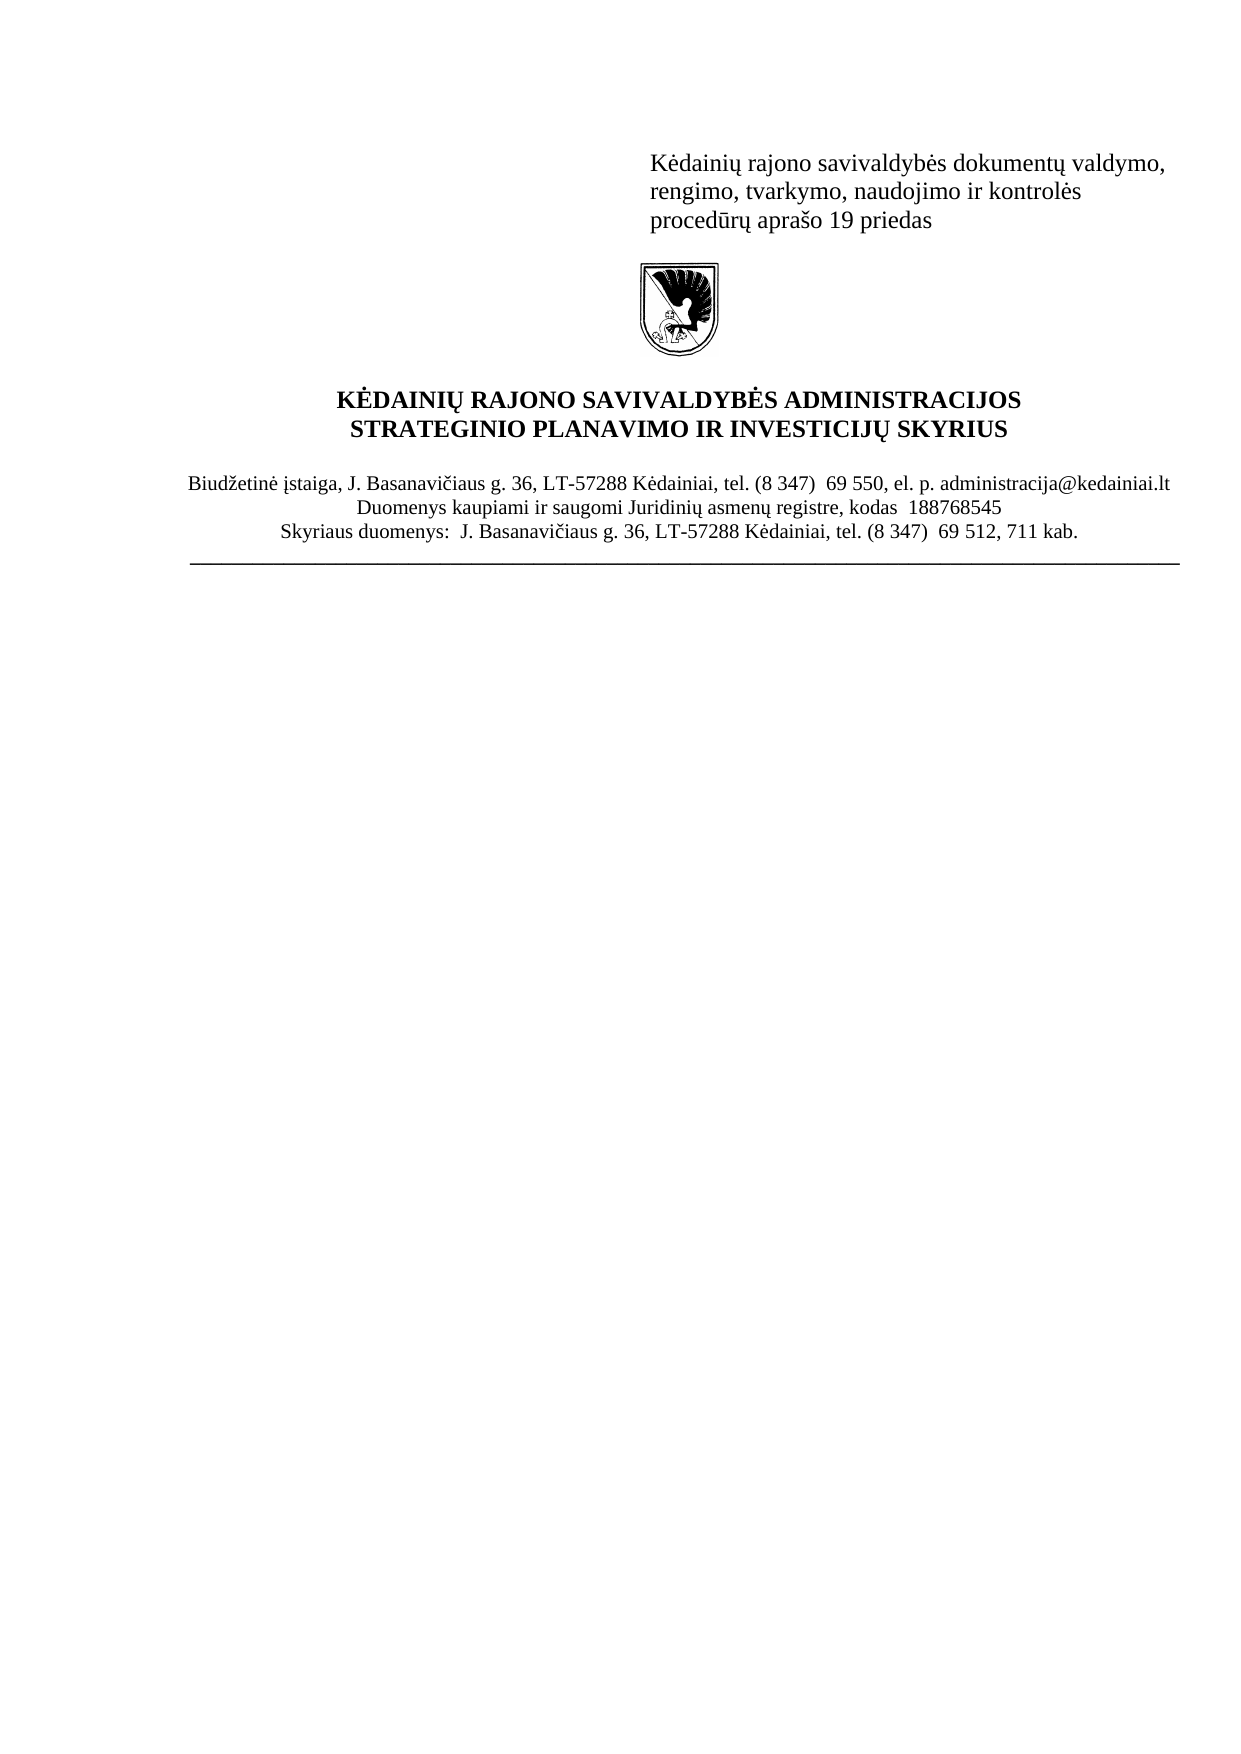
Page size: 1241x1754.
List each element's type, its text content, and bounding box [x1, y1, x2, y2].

text procedūrų aprašo 19 priedas [650, 205, 1181, 234]
text STRATEGINIO PLANAVIMO IR INVESTICIJŲ SKYRIUS [177, 414, 1181, 442]
text kėdainių rajono savivaldybėS ADMINISTRACIJOS [177, 385, 1181, 414]
text Kėdainių rajono savivaldybės dokumentų valdymo, [650, 148, 1181, 176]
text Biudžetinė įstaiga, J. Basanavičiaus g. 36, LT-57288 Kėdainiai, tel. (8 347) 69 550, el. p. administracija@kedainiai.lt [177, 471, 1181, 495]
text rengimo, tvarkymo, naudojimo ir kontrolės [650, 176, 1181, 205]
text Skyriaus duomenys: J. Basanavičiaus g. 36, LT-57288 Kėdainiai, tel. (8 347) 69 512, 711 kab. [177, 519, 1181, 543]
text _______________________________________________________________________________________________ [177, 543, 1181, 567]
text Duomenys kaupiami ir saugomi Juridinių asmenų registre, kodas 188768545 [177, 495, 1181, 519]
